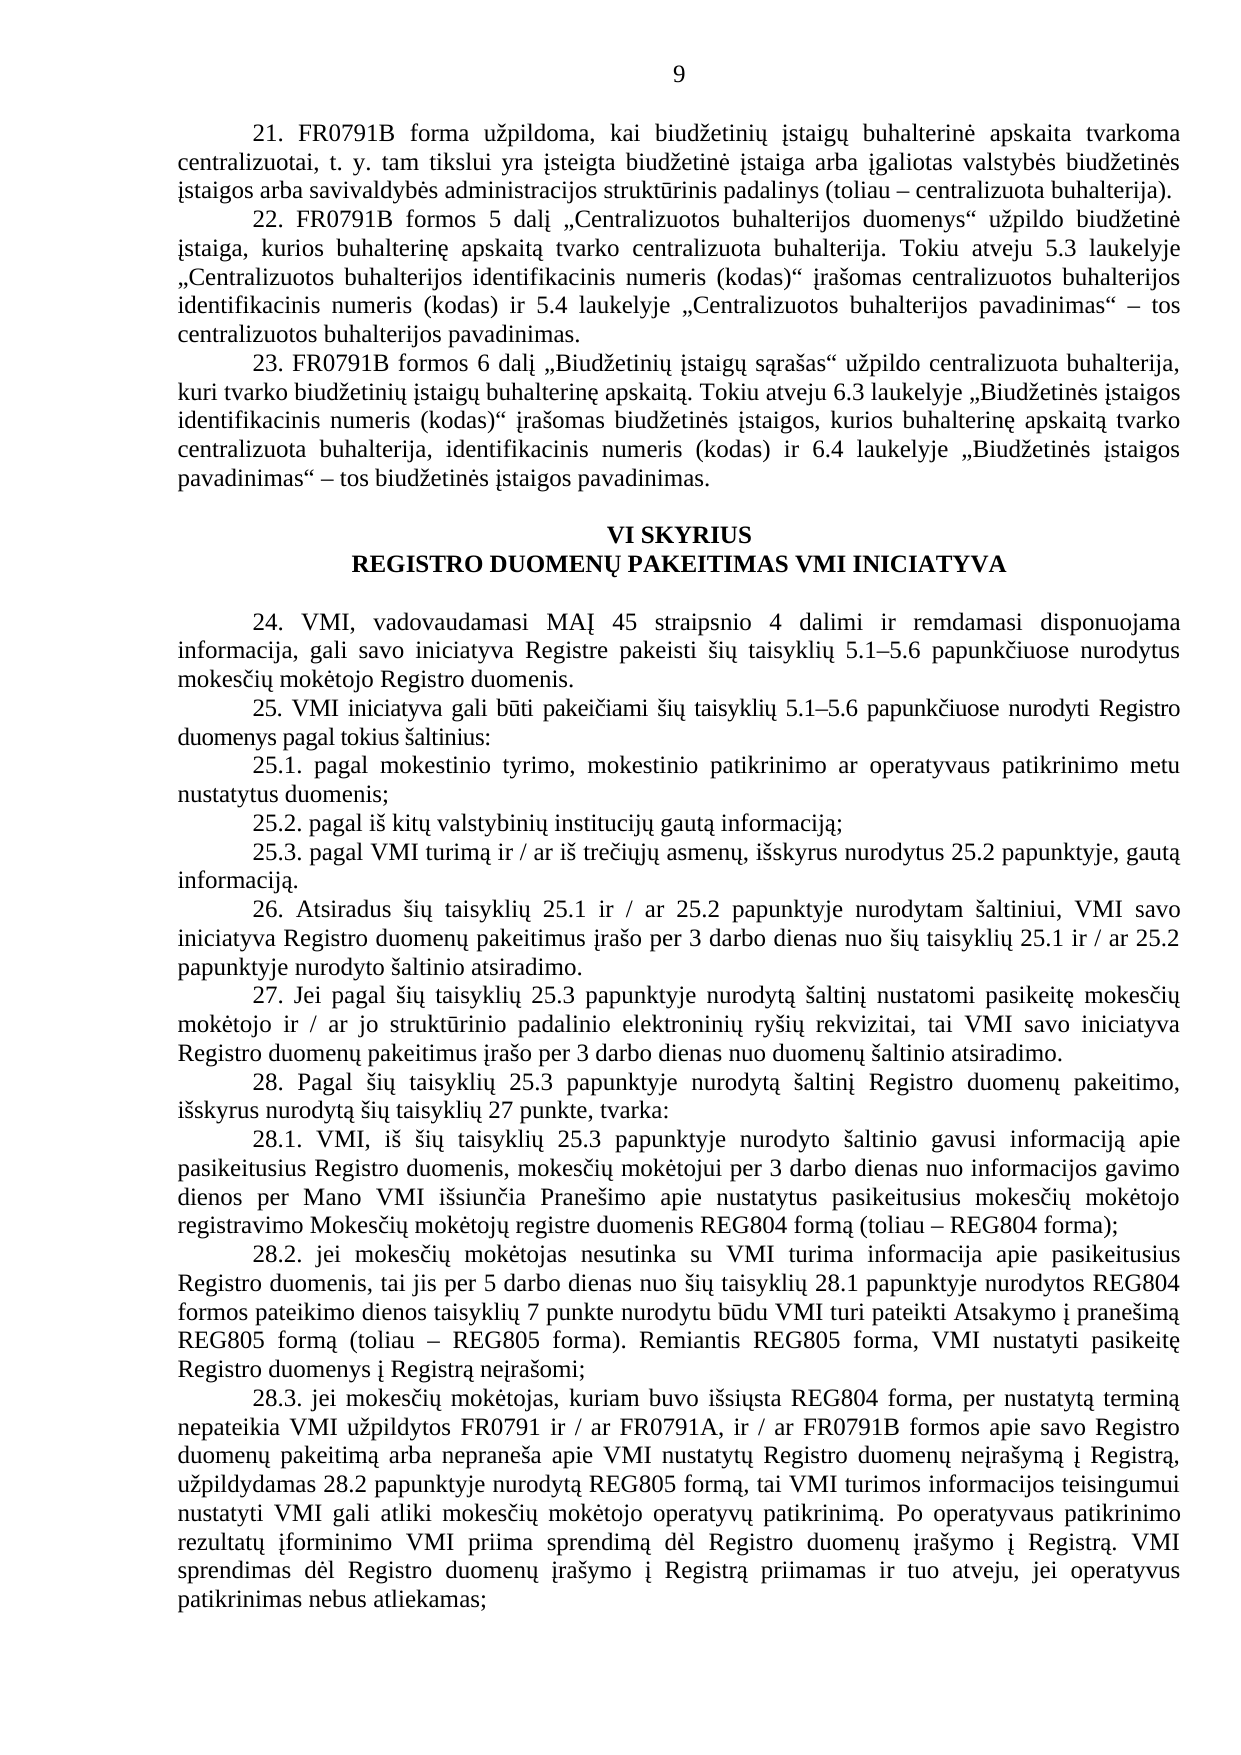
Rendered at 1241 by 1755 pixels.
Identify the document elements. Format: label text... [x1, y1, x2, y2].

text 25.1. pagal mokestinio tyrimo, mokestinio patikrinimo ar operatyvaus patikrinimo metu nustatytus duomenis; [177, 751, 1181, 808]
text 27. Jei pagal šių taisyklių 25.3 papunktyje nurodytą šaltinį nustatomi pasikeitę mokesčių mokėtojo ir / ar jo struktūrinio padalinio elektroninių ryšių rekvizitai, tai VMI savo iniciatyva Registro duomenų pakeitimus įrašo per 3 darbo dienas nuo duomenų šaltinio atsiradimo. [177, 981, 1181, 1067]
text 23. FR0791B formos 6 dalį „Biudžetinių įstaigų sąrašas“ užpildo centralizuota buhalterija, kuri tvarko biudžetinių įstaigų buhalterinę apskaitą. Tokiu atveju 6.3 laukelyje „Biudžetinės įstaigos identifikacinis numeris (kodas)“ įrašomas biudžetinės įstaigos, kurios buhalterinę apskaitą tvarko centralizuota buhalterija, identifikacinis numeris (kodas) ir 6.4 laukelyje „Biudžetinės įstaigos pavadinimas“ – tos biudžetinės įstaigos pavadinimas. [177, 348, 1181, 492]
text 28. Pagal šių taisyklių 25.3 papunktyje nurodytą šaltinį Registro duomenų pakeitimo, išskyrus nurodytą šių taisyklių 27 punkte, tvarka: [177, 1067, 1181, 1124]
text 25.3. pagal VMI turimą ir / ar iš trečiųjų asmenų, išskyrus nurodytus 25.2 papunktyje, gautą informaciją. [177, 837, 1181, 894]
text 22. FR0791B formos 5 dalį „Centralizuotos buhalterijos duomenys“ užpildo biudžetinė įstaiga, kurios buhalterinę apskaitą tvarko centralizuota buhalterija. Tokiu atveju 5.3 laukelyje „Centralizuotos buhalterijos identifikacinis numeris (kodas)“ įrašomas centralizuotos buhalterijos identifikacinis numeris (kodas) ir 5.4 laukelyje „Centralizuotos buhalterijos pavadinimas“ – tos centralizuotos buhalterijos pavadinimas. [177, 204, 1181, 348]
text VI SKYRIUS [177, 521, 1181, 549]
text 28.3. jei mokesčių mokėtojas, kuriam buvo išsiųsta REG804 forma, per nustatytą terminą nepateikia VMI užpildytos FR0791 ir / ar FR0791A, ir / ar FR0791B formos apie savo Registro duomenų pakeitimą arba nepraneša apie VMI nustatytų Registro duomenų neįrašymą į Registrą, užpildydamas 28.2 papunktyje nurodytą REG805 formą, tai VMI turimos informacijos teisingumui nustatyti VMI gali atliki mokesčių mokėtojo operatyvų patikrinimą. Po operatyvaus patikrinimo rezultatų įforminimo VMI priima sprendimą dėl Registro duomenų įrašymo į Registrą. VMI sprendimas dėl Registro duomenų įrašymo į Registrą priimamas ir tuo atveju, jei operatyvus patikrinimas nebus atliekamas; [177, 1383, 1181, 1613]
text 21. FR0791B forma užpildoma, kai biudžetinių įstaigų buhalterinė apskaita tvarkoma centralizuotai, t. y. tam tikslui yra įsteigta biudžetinė įstaiga arba įgaliotas valstybės biudžetinės įstaigos arba savivaldybės administracijos struktūrinis padalinys (toliau – centralizuota buhalterija). [177, 118, 1181, 204]
text 25. VMI iniciatyva gali būti pakeičiami šių taisyklių 5.1–5.6 papunkčiuose nurodyti Registro duomenys pagal tokius šaltinius: [177, 693, 1181, 751]
text 24. VMI, vadovaudamasi MAĮ 45 straipsnio 4 dalimi ir remdamasi disponuojama informacija, gali savo iniciatyva Registre pakeisti šių taisyklių 5.1–5.6 papunkčiuose nurodytus mokesčių mokėtojo Registro duomenis. [177, 607, 1181, 693]
text 26. Atsiradus šių taisyklių 25.1 ir / ar 25.2 papunktyje nurodytam šaltiniui, VMI savo iniciatyva Registro duomenų pakeitimus įrašo per 3 darbo dienas nuo šių taisyklių 25.1 ir / ar 25.2 papunktyje nurodyto šaltinio atsiradimo. [177, 894, 1181, 981]
text REGISTRO DUOMENŲ PAKEITIMAS VMI INICIATYVA [177, 549, 1181, 578]
text 28.2. jei mokesčių mokėtojas nesutinka su VMI turima informacija apie pasikeitusius Registro duomenis, tai jis per 5 darbo dienas nuo šių taisyklių 28.1 papunktyje nurodytos REG804 formos pateikimo dienos taisyklių 7 punkte nurodytu būdu VMI turi pateikti Atsakymo į pranešimą REG805 formą (toliau – REG805 forma). Remiantis REG805 forma, VMI nustatyti pasikeitę Registro duomenys į Registrą neįrašomi; [177, 1239, 1181, 1383]
text 28.1. VMI, iš šių taisyklių 25.3 papunktyje nurodyto šaltinio gavusi informaciją apie pasikeitusius Registro duomenis, mokesčių mokėtojui per 3 darbo dienas nuo informacijos gavimo dienos per Mano VMI išsiunčia Pranešimo apie nustatytus pasikeitusius mokesčių mokėtojo registravimo Mokesčių mokėtojų registre duomenis REG804 formą (toliau – REG804 forma); [177, 1124, 1181, 1239]
text 25.2. pagal iš kitų valstybinių institucijų gautą informaciją; [177, 808, 1181, 837]
